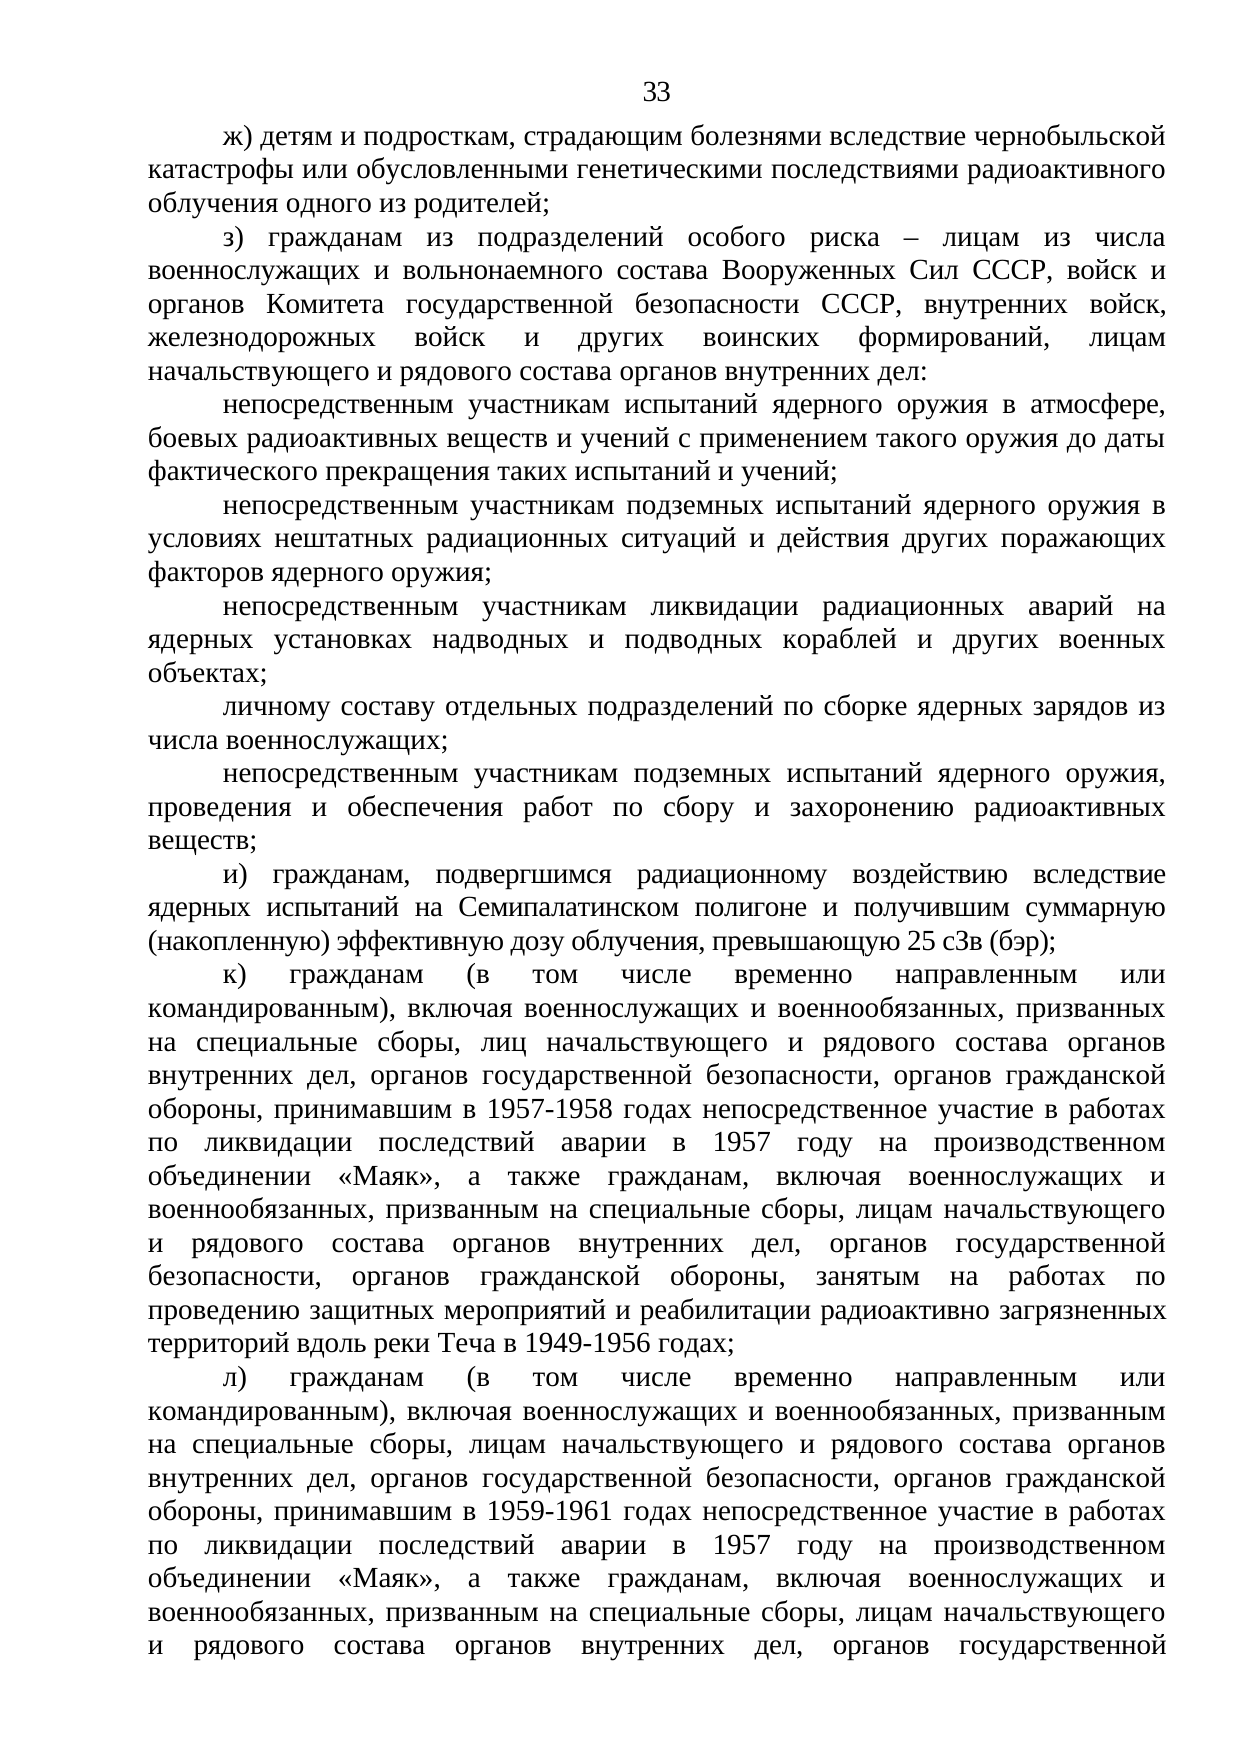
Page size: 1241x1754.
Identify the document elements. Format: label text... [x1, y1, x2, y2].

text л) гражданам (в том числе временно направленным или командированным), включая военнослужащих и военнообязанных, призванным на специальные сборы, лицам начальствующего и рядового состава органов внутренних дел, органов государственной безопасности, органов гражданской обороны, принимавшим в 1959-1961 годах непосредственное участие в работах по ликвидации последствий аварии в 1957 году на производственном объединении «Маяк», а также гражданам, включая военнослужащих и военнообязанных, призванным на специальные сборы, лицам начальствующего и рядового состава органов внутренних дел, органов государственной [148, 1359, 1167, 1661]
text и) гражданам, подвергшимся радиационному воздействию вследствие ядерных испытаний на Семипалатинском полигоне и получившим суммарную (накопленную) эффективную дозу облучения, превышающую 25 сЗв (бэр); [148, 856, 1167, 957]
text непосредственным участникам испытаний ядерного оружия в атмосфере, боевых радиоактивных веществ и учений с применением такого оружия до даты фактического прекращения таких испытаний и учений; [148, 386, 1167, 487]
text личному составу отдельных подразделений по сборке ядерных зарядов из числа военнослужащих; [148, 688, 1167, 755]
text непосредственным участникам подземных испытаний ядерного оружия, проведения и обеспечения работ по сбору и захоронению радиоактивных веществ; [148, 755, 1167, 856]
text непосредственным участникам подземных испытаний ядерного оружия в условиях нештатных радиационных ситуаций и действия других поражающих факторов ядерного оружия; [148, 487, 1167, 588]
text непосредственным участникам ликвидации радиационных аварий на ядерных установках надводных и подводных кораблей и других военных объектах; [148, 588, 1167, 688]
text ж) детям и подросткам, страдающим болезнями вследствие чернобыльской катастрофы или обусловленными генетическими последствиями радиоактивного облучения одного из родителей; [148, 118, 1167, 219]
text к) гражданам (в том числе временно направленным или командированным), включая военнослужащих и военнообязанных, призванных на специальные сборы, лиц начальствующего и рядового состава органов внутренних дел, органов государственной безопасности, органов гражданской обороны, принимавшим в 1957-1958 годах непосредственное участие в работах по ликвидации последствий аварии в 1957 году на производственном объединении «Маяк», а также гражданам, включая военнослужащих и военнообязанных, призванным на специальные сборы, лицам начальствующего и рядового состава органов внутренних дел, органов государственной безопасности, органов гражданской обороны, занятым на работах по проведению защитных мероприятий и реабилитации радиоактивно загрязненных территорий вдоль реки Теча в 1949-1956 годах; [148, 957, 1167, 1359]
text з) гражданам из подразделений особого риска – лицам из числа военнослужащих и вольнонаемного состава Вооруженных Сил СССР, войск и органов Комитета государственной безопасности СССР, внутренних войск, железнодорожных войск и других воинских формирований, лицам начальствующего и рядового состава органов внутренних дел: [148, 219, 1167, 386]
